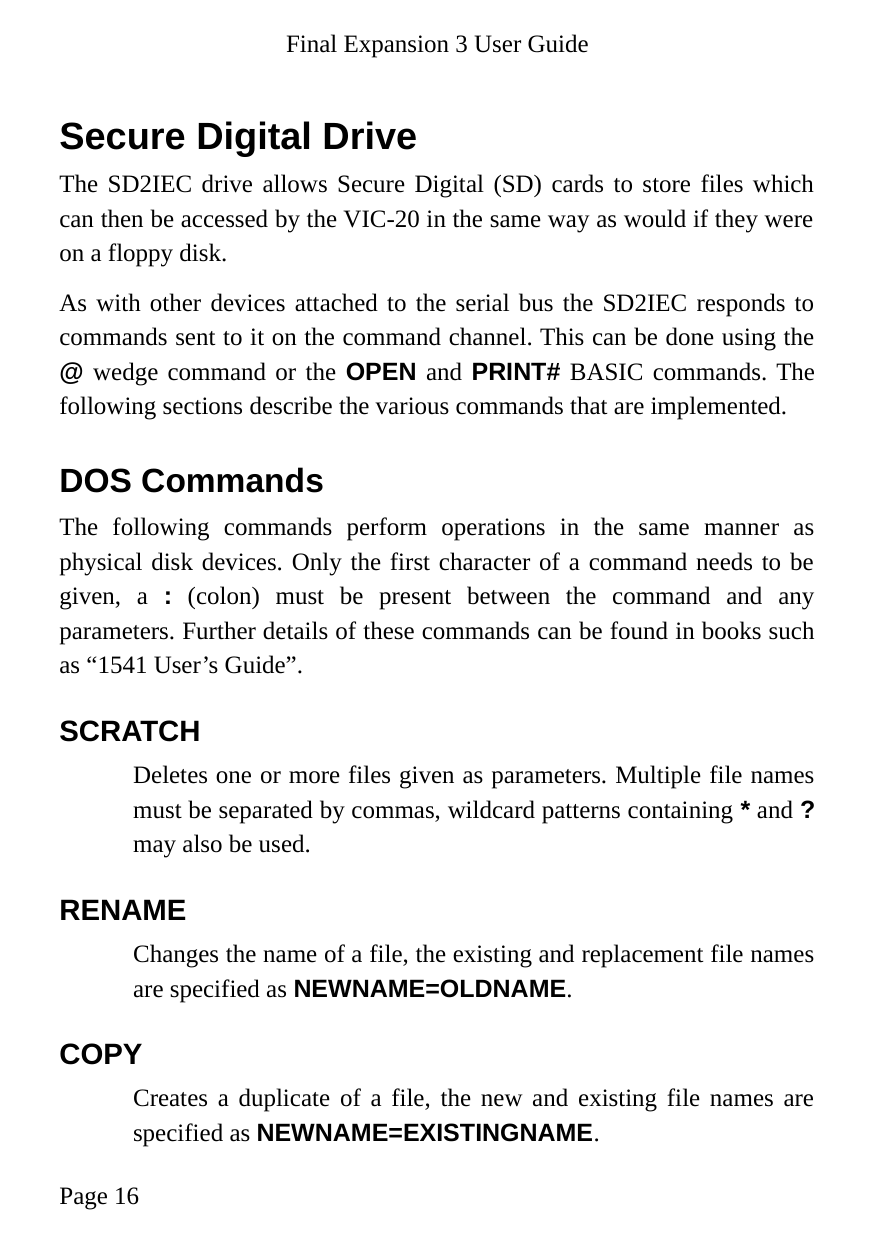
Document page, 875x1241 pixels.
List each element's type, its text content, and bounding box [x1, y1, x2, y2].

text Deletes one or more files given as parameters. Multiple file names must be separated by commas, wildcard patterns containing * and ? may also be used. [133, 760, 815, 858]
subtitle COPY [59, 1037, 815, 1071]
text The SD2IEC drive allows Secure Digital (SD) cards to store files which can then be accessed by the VIC-20 in the same way as would if they were on a floppy disk. [59, 169, 815, 267]
text As with other devices attached to the serial bus the SD2IEC responds to commands sent to it on the command channel. This can be done using the @ wedge command or the OPEN and PRINT# BASIC commands. The following sections describe the various commands that are implemented. [59, 288, 815, 420]
subtitle RENAME [59, 893, 815, 927]
text Changes the name of a file, the existing and replacement file names are specified as NEWNAME=OLDNAME. [133, 939, 815, 1002]
text The following commands perform operations in the same manner as physical disk devices. Only the first character of a command needs to be given, a : (colon) must be present between the command and any parameters. Further details of these commands can be found in books such as “1541 User’s Guide”. [59, 512, 815, 679]
subtitle SCRATCH [59, 714, 815, 748]
subtitle Secure Digital Drive [59, 113, 815, 157]
subtitle DOS Commands [59, 461, 815, 500]
text Creates a duplicate of a file, the new and existing file names are specified as NEWNAME=EXISTINGNAME. [133, 1083, 815, 1147]
